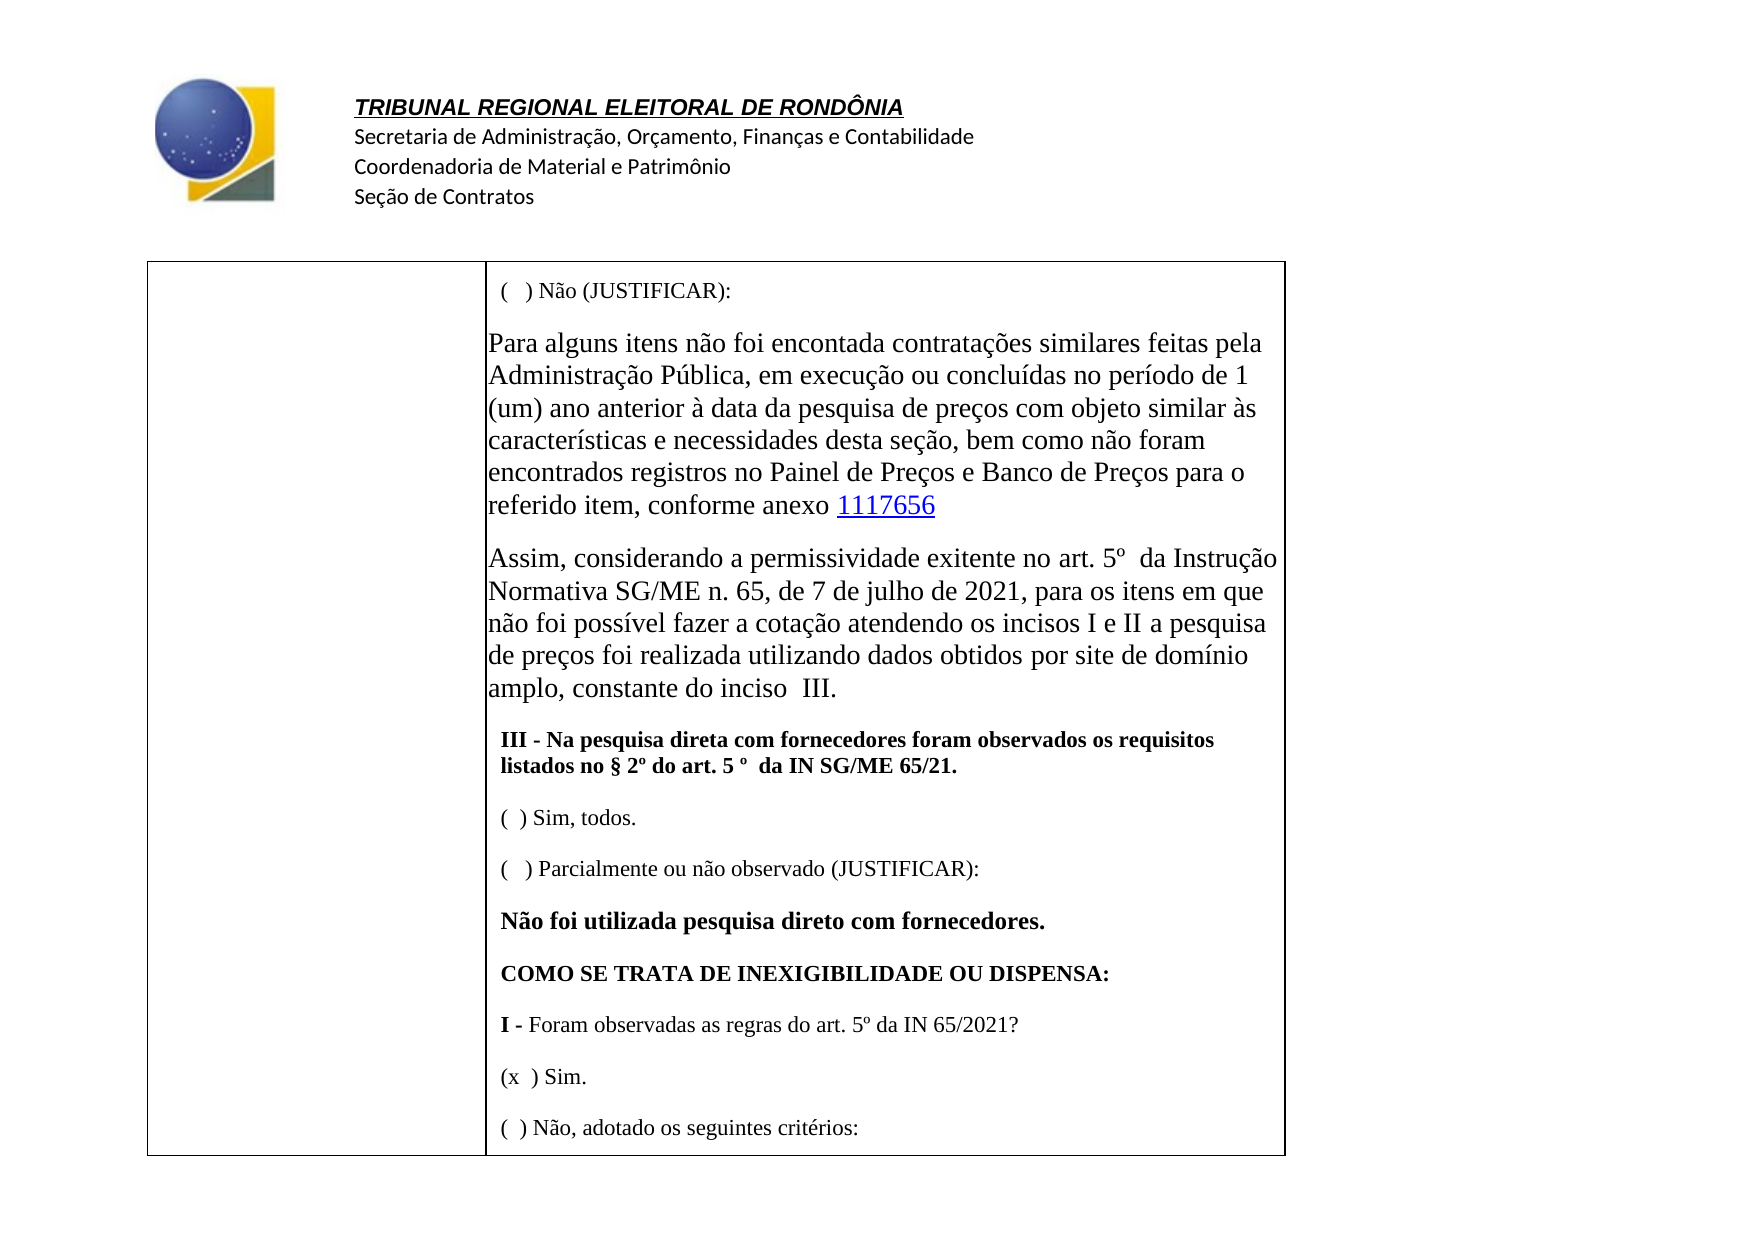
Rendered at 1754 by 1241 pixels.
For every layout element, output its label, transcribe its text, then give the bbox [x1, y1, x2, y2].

table_cell [148, 262, 485, 1155]
table_cell ( ) Não (JUSTIFICAR): Para alguns itens não foi encontada contratações similares feitas pela Administração Pública, em execução ou concluídas no período de 1 (um) ano anterior à data da pesquisa de preços com objeto similar às características e necessidades desta seção, bem como não foram encontrados registros no Painel de Preços e Banco de Preços para o referido item, conforme anexo 1117656 Assim, considerando a permissividade exitente no art. 5º da Instrução Normativa SG/ME n. 65, de 7 de julho de 2021, para os itens em que não foi possível fazer a cotação atendendo os incisos I e II a pesquisa de preços foi realizada utilizando dados obtidos por site de domínio amplo, constante do inciso III. III - Na pesquisa direta com fornecedores foram observados os requisitos listados no § 2º do art. 5 º da IN SG/ME 65/21. ( ) Sim, todos. ( ) Parcialmente ou não observado (JUSTIFICAR): Não foi utilizada pesquisa direto com fornecedores. COMO SE TRATA DE INEXIGIBILIDADE OU DISPENSA: I - Foram observadas as regras do art. 5º da IN 65/2021? (x ) Sim. ( ) Não, adotado os seguintes critérios: [487, 262, 1284, 1155]
